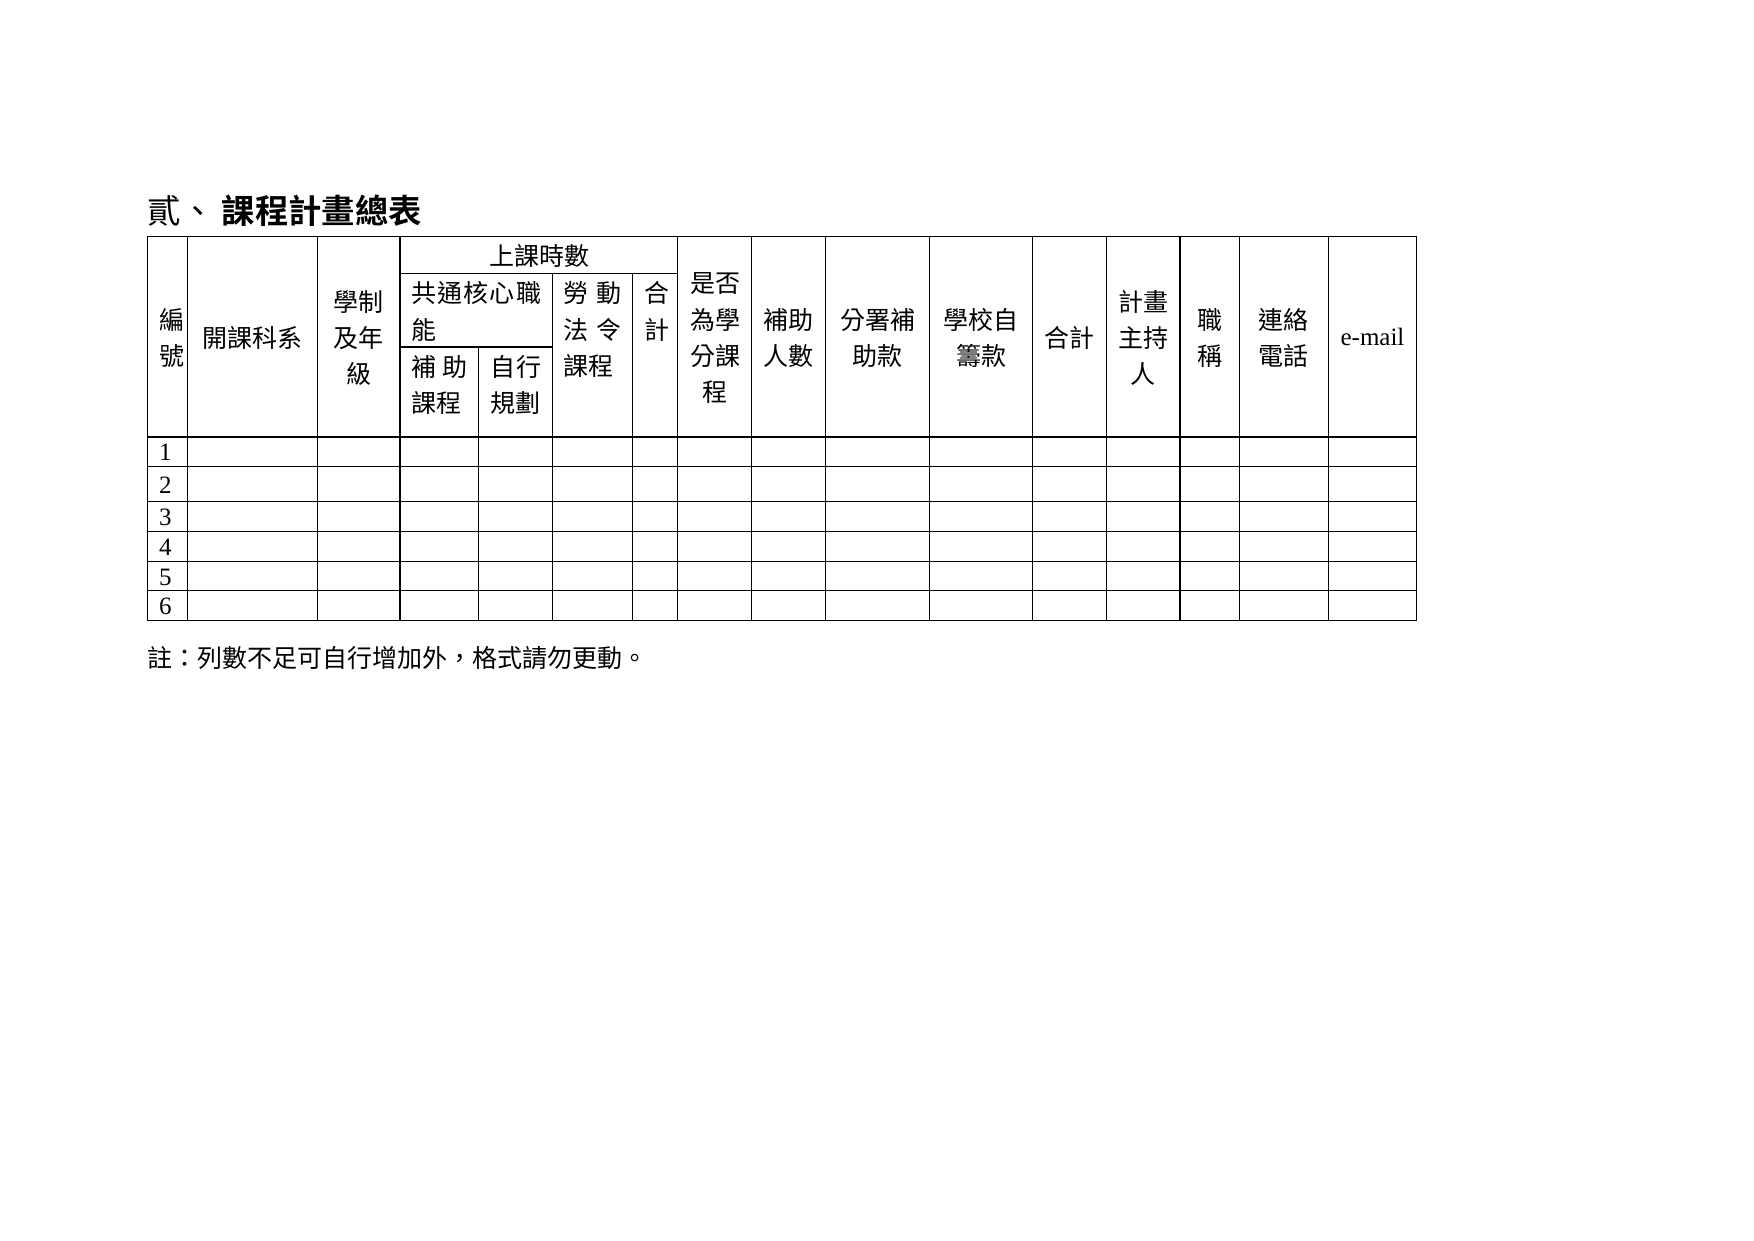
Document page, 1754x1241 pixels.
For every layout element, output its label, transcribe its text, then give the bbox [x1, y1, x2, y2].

table_cell [1033, 591, 1106, 620]
table_cell [188, 438, 317, 466]
table_cell [1033, 467, 1106, 501]
table_cell [401, 438, 478, 466]
table_cell [633, 562, 677, 590]
table_cell [318, 591, 399, 620]
table_cell [318, 467, 399, 501]
table_cell [318, 532, 399, 561]
table_cell [752, 502, 825, 531]
table_cell [1181, 562, 1239, 590]
table_cell [930, 467, 1032, 501]
table_cell [1329, 591, 1416, 620]
table_header e-mail [1329, 237, 1416, 436]
table_cell [1240, 502, 1328, 531]
table_cell [553, 532, 632, 561]
table_cell 3 [148, 502, 187, 531]
table_cell [633, 438, 677, 466]
table_cell [188, 502, 317, 531]
table_cell [1329, 502, 1416, 531]
table_cell [752, 562, 825, 590]
table_cell [1107, 502, 1179, 531]
table_header 職稱 [1181, 237, 1239, 436]
table_cell [1240, 532, 1328, 561]
table_cell [752, 591, 825, 620]
table_cell [826, 532, 929, 561]
table_cell [826, 591, 929, 620]
table_cell [553, 438, 632, 466]
table_cell [479, 438, 552, 466]
table_cell [318, 438, 399, 466]
table_cell [1240, 562, 1328, 590]
table_cell [826, 438, 929, 466]
table_header 計畫主持人 [1107, 237, 1179, 436]
table_cell [930, 591, 1032, 620]
text 註：列數不足可自行增加外，格式請勿更動。 [148, 621, 1606, 679]
table_cell 6 [148, 591, 187, 620]
table_header 補助人數 [752, 237, 825, 436]
table_cell [1240, 467, 1328, 501]
table_cell [553, 591, 632, 620]
table_cell [633, 467, 677, 501]
table_cell [553, 502, 632, 531]
table_cell [1181, 532, 1239, 561]
table_cell [752, 467, 825, 501]
list 課程計畫總表 [148, 177, 1606, 236]
table_cell [930, 562, 1032, 590]
table_cell 補助課程 [401, 348, 478, 436]
table_cell 共通核心職能 [401, 274, 552, 346]
table_cell [318, 562, 399, 590]
table_cell [826, 562, 929, 590]
table_header 分署補助款 [826, 237, 929, 436]
table_cell 1 [148, 438, 187, 466]
table_cell [1329, 438, 1416, 466]
table_cell [826, 502, 929, 531]
table_cell [1033, 562, 1106, 590]
table_header 是否為學分課程 [678, 237, 751, 436]
table_cell [678, 502, 751, 531]
table_cell [930, 438, 1032, 466]
table_cell [1181, 438, 1239, 466]
table_cell [1107, 532, 1179, 561]
table_cell [401, 532, 478, 561]
table_cell [930, 532, 1032, 561]
table_cell [318, 502, 399, 531]
table_cell [1033, 532, 1106, 561]
table_cell 勞動法令課程 [553, 274, 632, 436]
table_cell [752, 532, 825, 561]
table_cell [553, 467, 632, 501]
table_header 開課科系 [188, 237, 317, 436]
table_cell [479, 532, 552, 561]
table_cell [826, 467, 929, 501]
table_cell [188, 591, 317, 620]
table_cell [633, 591, 677, 620]
table_cell [1107, 591, 1179, 620]
table_cell [1329, 467, 1416, 501]
table_cell 2 [148, 467, 187, 501]
table_cell [633, 502, 677, 531]
table_cell [188, 467, 317, 501]
table_cell [401, 591, 478, 620]
table_cell [1240, 591, 1328, 620]
table_cell [1033, 438, 1106, 466]
table_header 學制及年級 [318, 237, 399, 436]
table_cell [188, 532, 317, 561]
table_cell [1329, 532, 1416, 561]
table_cell [633, 532, 677, 561]
table_cell [1329, 562, 1416, 590]
table_cell [401, 467, 478, 501]
table_cell [678, 591, 751, 620]
table_cell [401, 502, 478, 531]
table_cell [1181, 591, 1239, 620]
table_cell 4 [148, 532, 187, 561]
table_cell [188, 562, 317, 590]
table_cell [1240, 438, 1328, 466]
table_header 上課時數 [401, 237, 677, 273]
table_cell [479, 467, 552, 501]
table_header 連絡電話 [1240, 237, 1328, 436]
table_cell [678, 467, 751, 501]
table_cell [1033, 502, 1106, 531]
table_cell 5 [148, 562, 187, 590]
table_header 編號 [148, 237, 187, 436]
table_cell [553, 562, 632, 590]
table_cell [1107, 562, 1179, 590]
table_cell [479, 591, 552, 620]
table_header 合計 [1033, 237, 1106, 436]
table_cell [752, 438, 825, 466]
table_cell [1107, 467, 1179, 501]
table_cell [401, 562, 478, 590]
table_cell [678, 438, 751, 466]
table_cell [479, 562, 552, 590]
table_cell [1107, 438, 1179, 466]
table_cell [1181, 467, 1239, 501]
table_cell [1181, 502, 1239, 531]
table_cell 合計 [633, 274, 677, 436]
table_header 學校自籌款 [930, 237, 1032, 436]
table_cell [479, 502, 552, 531]
table_cell [930, 502, 1032, 531]
table_cell 自行規劃 [479, 348, 552, 436]
table_cell [678, 562, 751, 590]
table_cell [678, 532, 751, 561]
